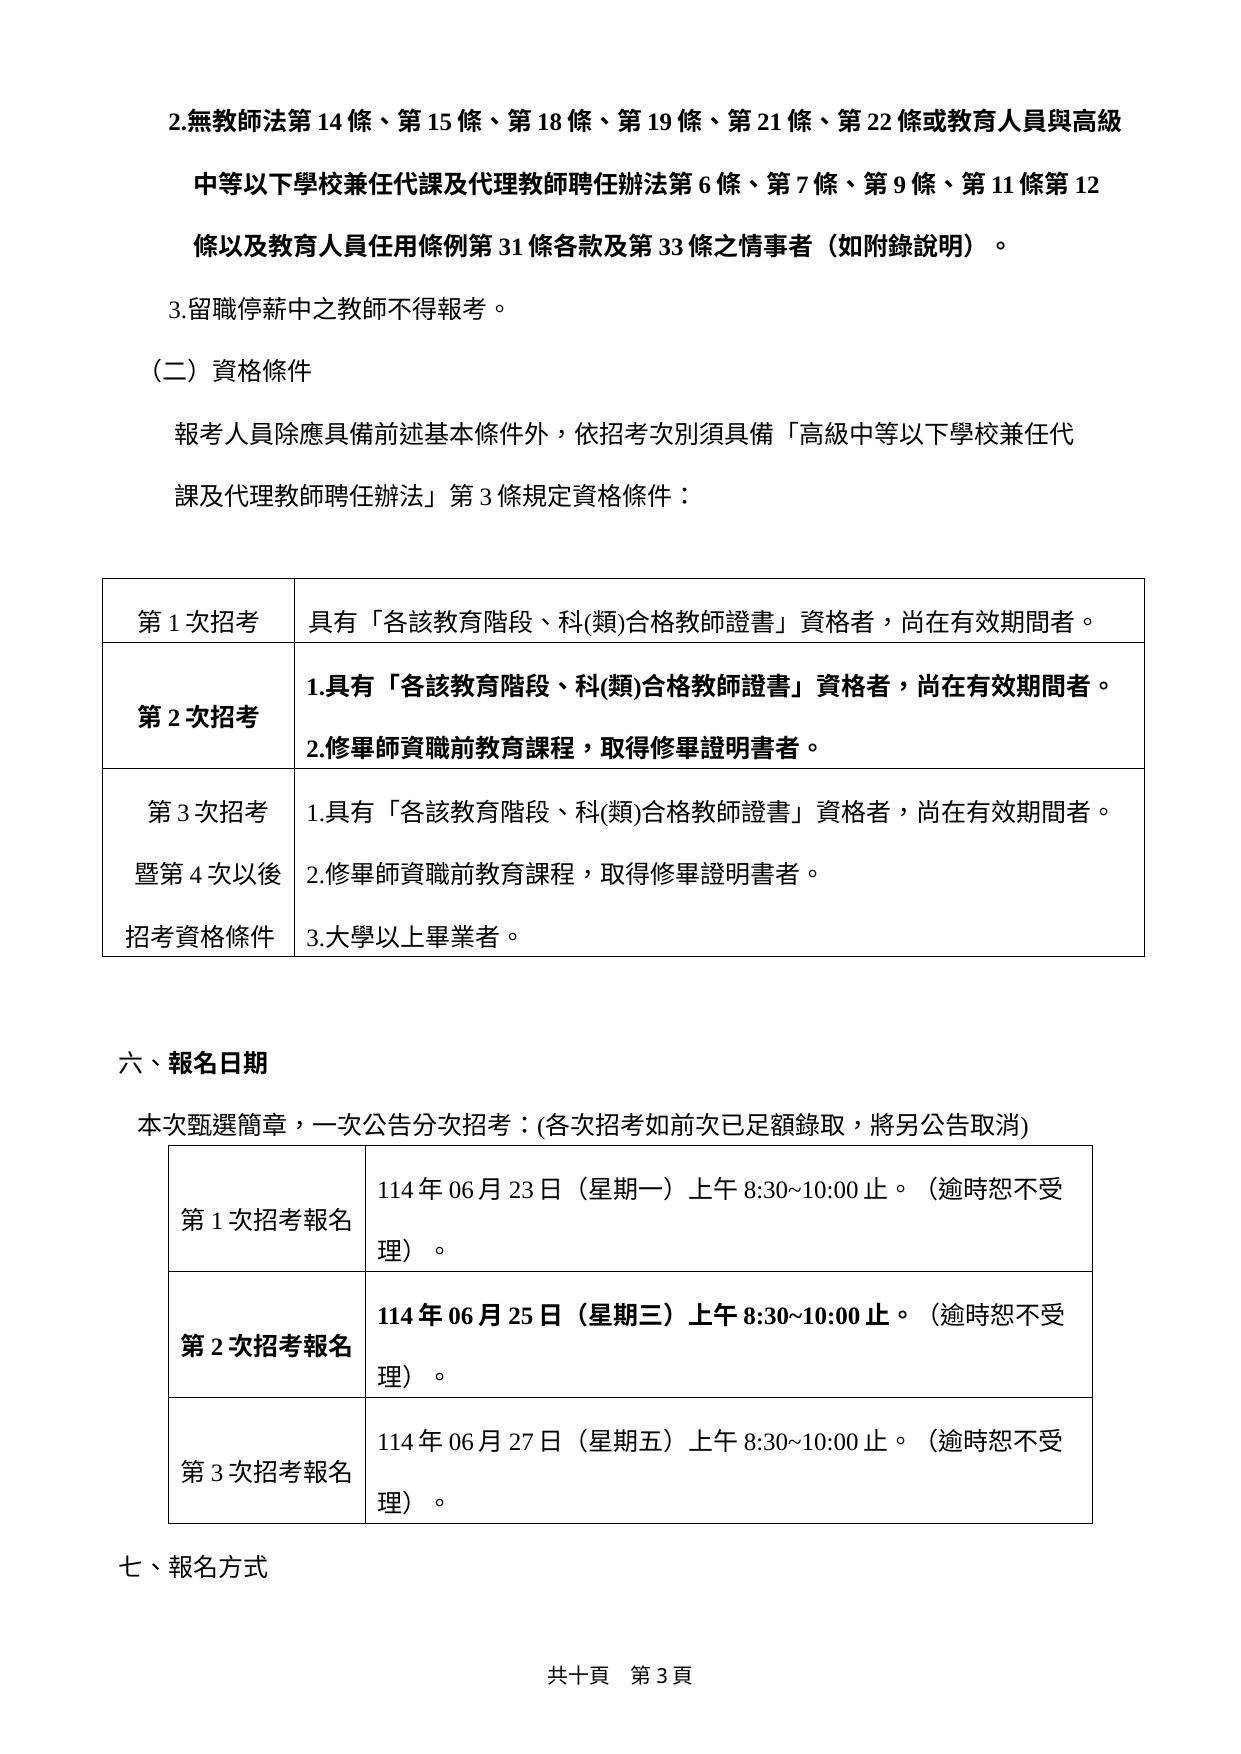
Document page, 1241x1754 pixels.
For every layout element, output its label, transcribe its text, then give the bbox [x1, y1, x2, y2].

text （二）資格條件 [118, 328, 1122, 391]
text 課及代理教師聘任辦法」第3條規定資格條件： [118, 453, 1122, 516]
table_cell 第2次招考報名 [169, 1272, 365, 1397]
text 3.留職停薪中之教師不得報考。 [118, 266, 1122, 328]
table_header 114年06月23日（星期一）上午8:30~10:00止。（逾時恕不受理）。 [366, 1146, 1092, 1271]
text 2.無教師法第14條、第15條、第18條、第19條、第21條、第22條或教育人員與高級中等以下學校兼任代課及代理教師聘任辦法第6條、第7條、第9條、第11條第12條以及教育人員任用條例第31條各款及第33條之情事者（如附錄說明）。 [118, 78, 1122, 266]
text 報考人員除應具備前述基本條件外，依招考次別須具備「高級中等以下學校兼任代 [118, 391, 1122, 453]
table_cell 第3次招考 暨第4次以後 招考資格條件 [103, 769, 294, 956]
table_header 第1次招考 [103, 579, 294, 642]
table_cell 114年06月25日（星期三）上午8:30~10:00止。（逾時恕不受理）。 [366, 1272, 1092, 1397]
table_cell 1.具有「各該教育階段、科(類)合格教師證書」資格者，尚在有效期間者。 2.修畢師資職前教育課程，取得修畢證明書者。 [295, 643, 1144, 768]
table_cell 114年06月27日（星期五）上午8:30~10:00止。（逾時恕不受理）。 [366, 1398, 1092, 1523]
table_header 第1次招考報名 [169, 1146, 365, 1271]
text 七、報名方式 [118, 1524, 1122, 1586]
table_cell 第3次招考報名 [169, 1398, 365, 1523]
table_cell 第2次招考 [103, 643, 294, 768]
table_header 具有「各該教育階段、科(類)合格教師證書」資格者，尚在有效期間者。 [295, 579, 1144, 642]
table_cell 1.具有「各該教育階段、科(類)合格教師證書」資格者，尚在有效期間者。 2.修畢師資職前教育課程，取得修畢證明書者。 3.大學以上畢業者。 [295, 769, 1144, 956]
text 本次甄選簡章，一次公告分次招考：(各次招考如前次已足額錄取，將另公告取消) [118, 1082, 1122, 1145]
text 六、報名日期 [118, 1020, 1122, 1082]
